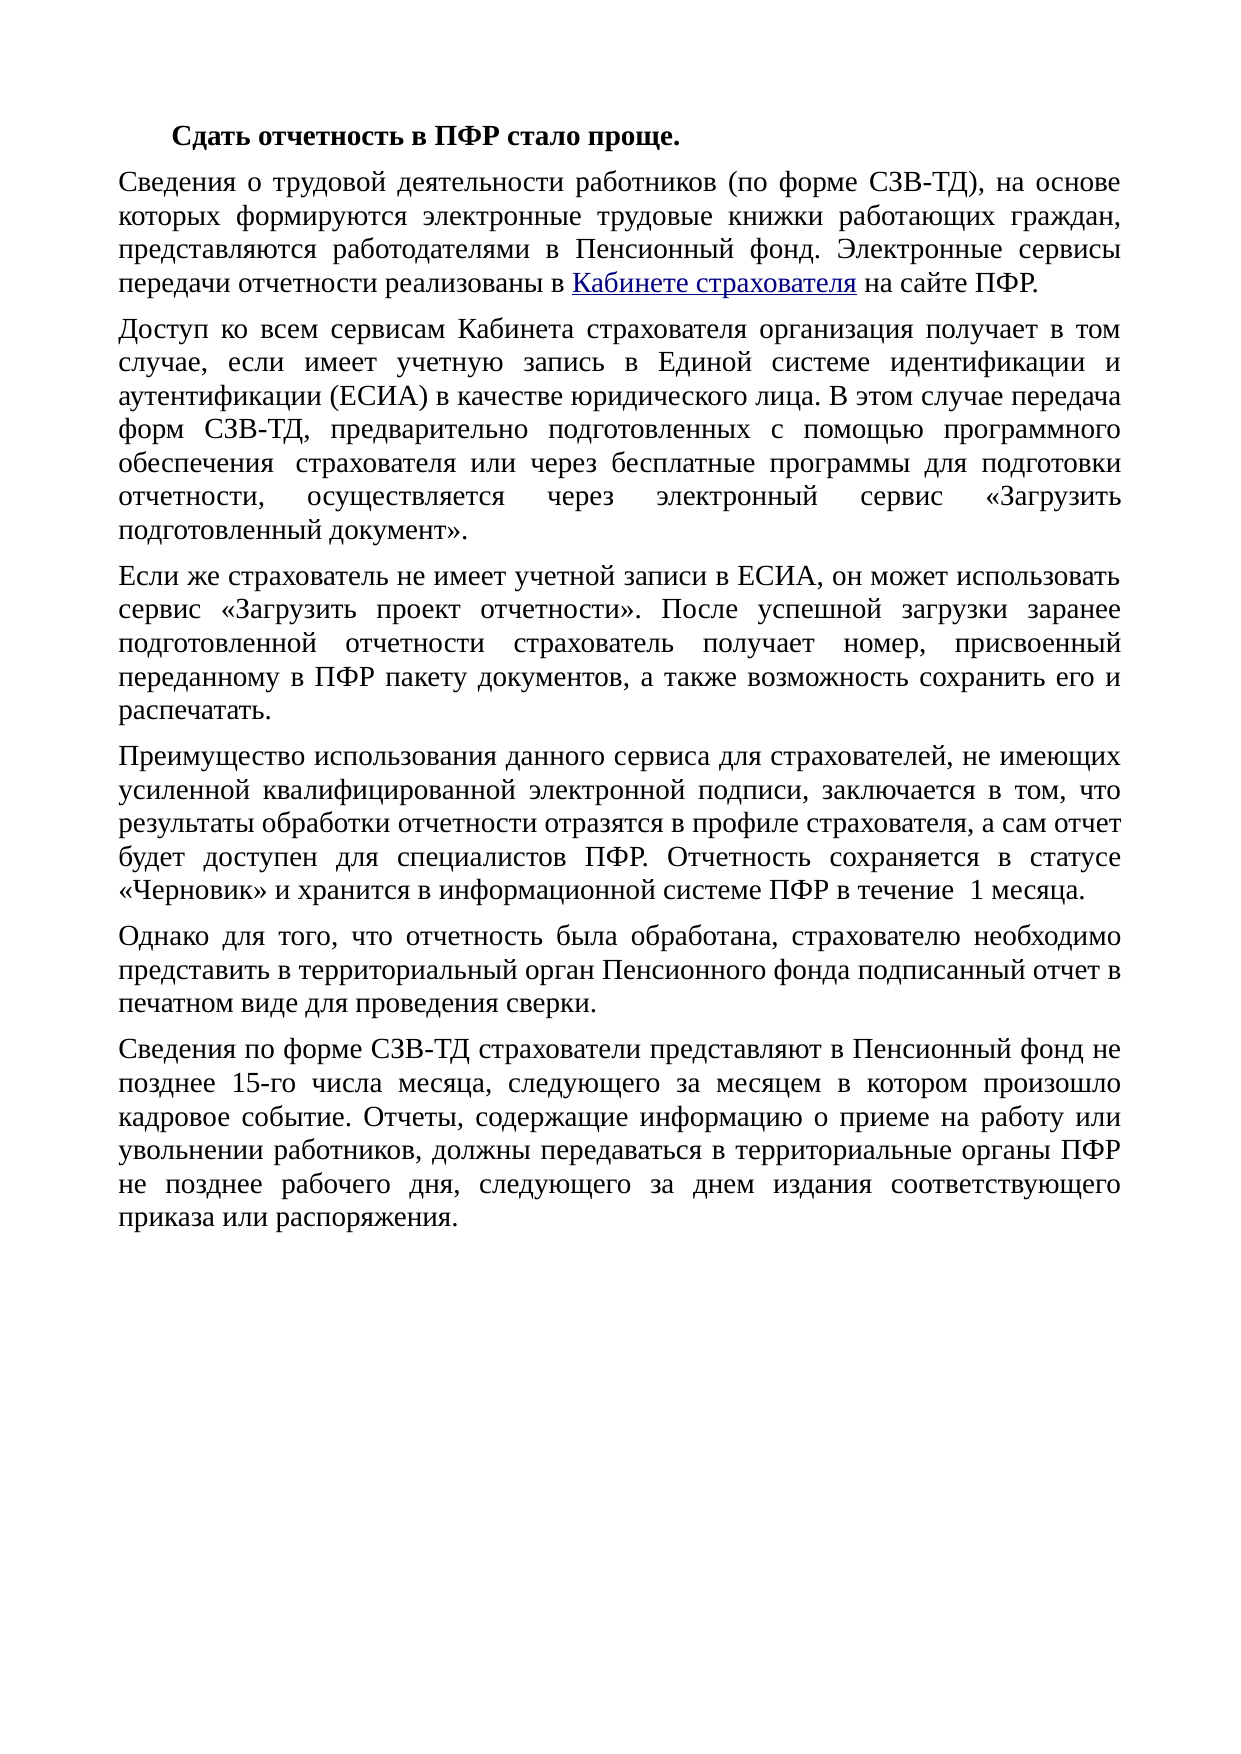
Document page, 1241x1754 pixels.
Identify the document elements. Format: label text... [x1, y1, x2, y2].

text Преимущество использования данного сервиса для страхователей, не имеющих усиленной квалифицированной электронной подписи, заключается в том, что результаты обработки отчетности отразятся в профиле страхователя, а сам отчет будет доступен для специалистов ПФР. Отчетность сохраняется в статусе «Черновик» и хранится в информационной системе ПФР в течение 1 месяца. [118, 738, 1122, 906]
text Сведения о трудовой деятельности работников (по форме СЗВ-ТД), на основе которых формируются электронные трудовые книжки работающих граждан, представляются работодателями в Пенсионный фонд. Электронные сервисы передачи отчетности реализованы в Кабинете страхователя на сайте ПФР. [118, 164, 1122, 298]
text Доступ ко всем сервисам Кабинета страхователя организация получает в том случае, если имеет учетную запись в Единой системе идентификации и аутентификации (ЕСИА) в качестве юридического лица. В этом случае передача форм СЗВ-ТД, предварительно подготовленных с помощью программного обеспечения страхователя или через бесплатные программы для подготовки отчетности, осуществляется через электронный сервис «Загрузить подготовленный документ». [118, 311, 1122, 546]
subtitle Сдать отчетность в ПФР стало проще. [118, 118, 1122, 152]
text Однако для того, что отчетность была обработана, страхователю необходимо представить в территориальный орган Пенсионного фонда подписанный отчет в печатном виде для проведения сверки. [118, 918, 1122, 1019]
text Если же страхователь не имеет учетной записи в ЕСИА, он может использовать сервис «Загрузить проект отчетности». После успешной загрузки заранее подготовленной отчетности страхователь получает номер, присвоенный переданному в ПФР пакету документов, а также возможность сохранить его и распечатать. [118, 558, 1122, 726]
text Сведения по форме СЗВ-ТД страхователи представляют в Пенсионный фонд не позднее 15-го числа месяца, следующего за месяцем в котором произошло кадровое событие. Отчеты, содержащие информацию о приеме на работу или увольнении работников, должны передаваться в территориальные органы ПФР не позднее рабочего дня, следующего за днем издания соответствующего приказа или распоряжения. [118, 1032, 1122, 1233]
